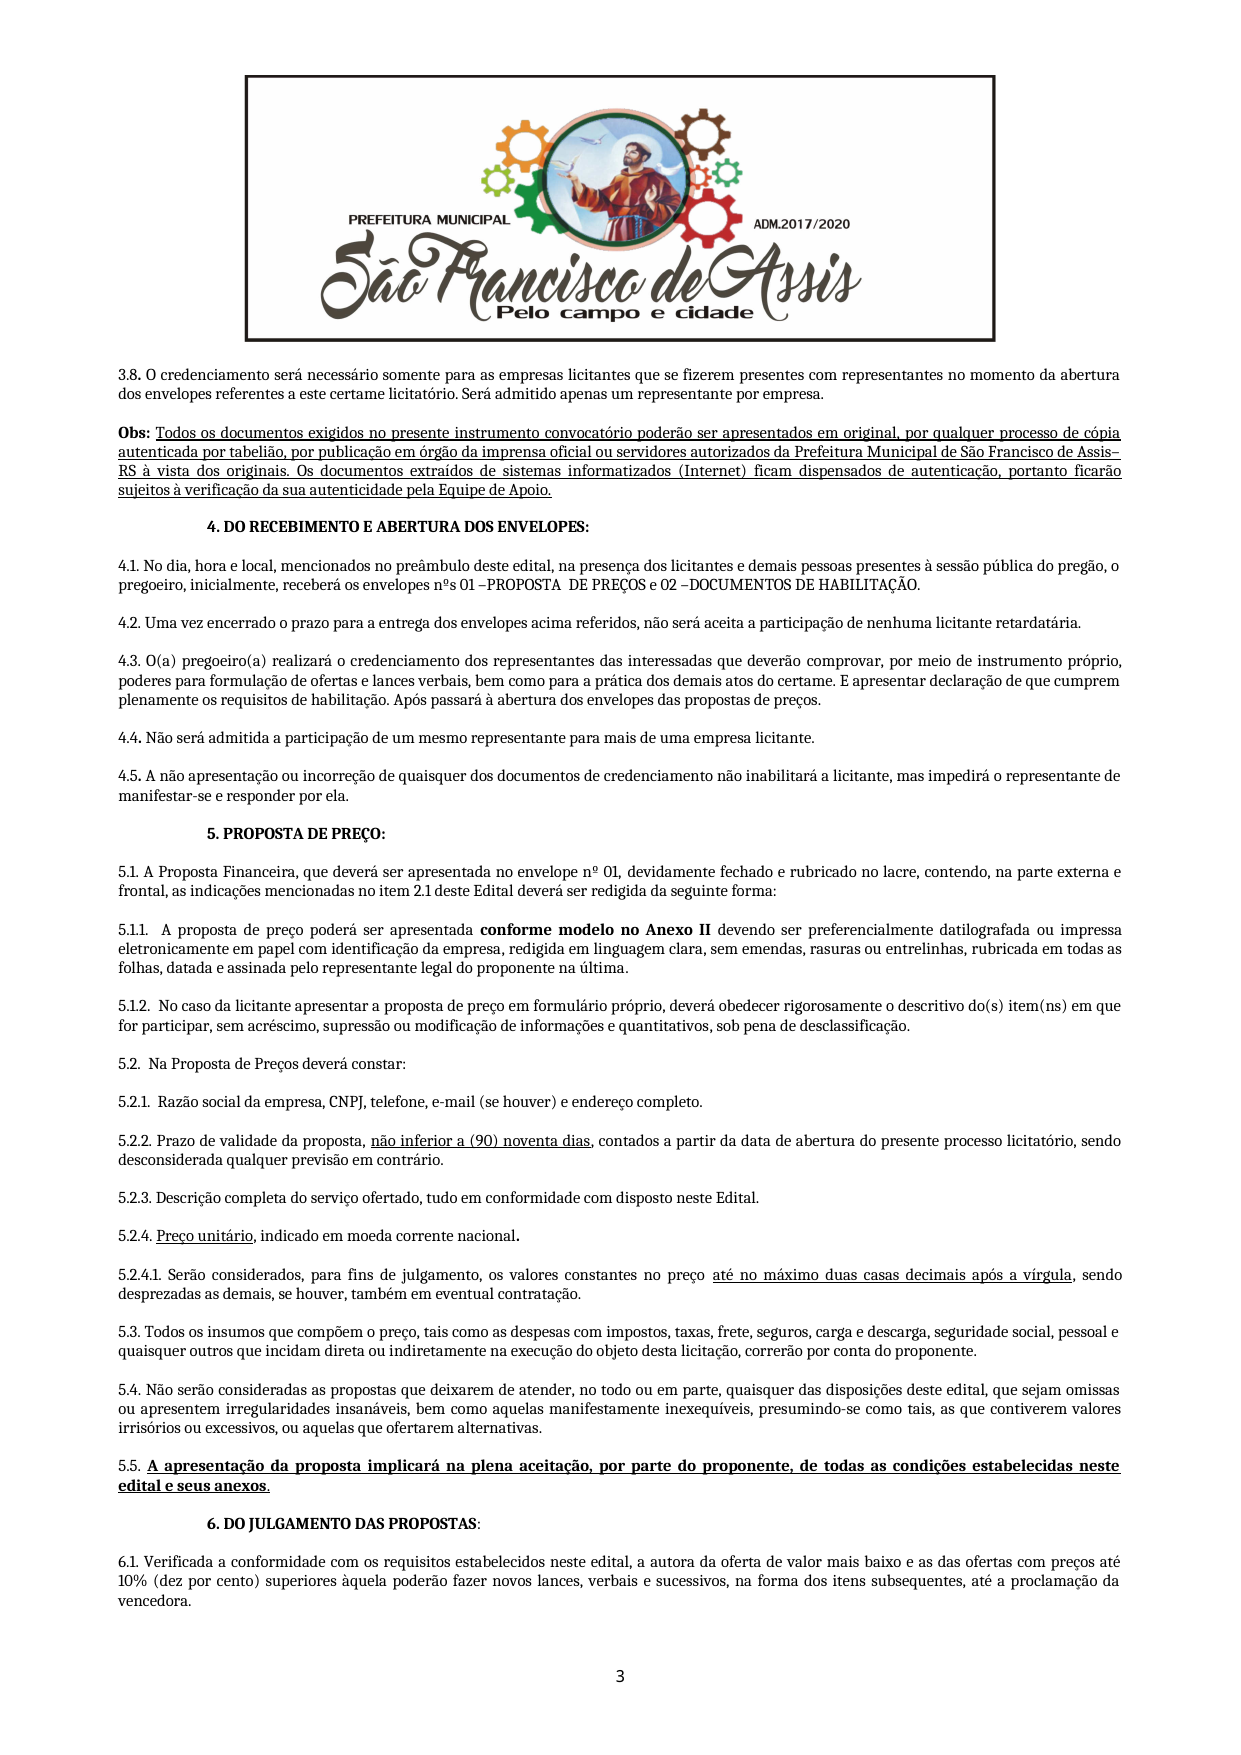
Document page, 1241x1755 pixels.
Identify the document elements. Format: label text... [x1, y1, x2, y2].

text 4.3. O(a) pregoeiro(a) realizará o credenciamento dos representantes das interessadas que deverão comprovar, por meio de instrumento próprio, poderes para formulação de ofertas e lances verbais, bem como para a prática dos demais atos do certame. E apresentar declaração de que cumprem plenamente os requisitos de habilitação. Após passará à abertura dos envelopes das propostas de preços. [118, 652, 1122, 709]
text 5.3. Todos os insumos que compõem o preço, tais como as despesas com impostos, taxas, frete, seguros, carga e descarga, seguridade social, pessoal e quaisquer outros que incidam direta ou indiretamente na execução do objeto desta licitação, correrão por conta do proponente. [118, 1323, 1122, 1361]
text 5.2. Na Proposta de Preços deverá constar: [118, 1054, 1122, 1073]
text 5.2.1. Razão social da empresa, CNPJ, telefone, e-mail (se houver) e endereço completo. [118, 1093, 1122, 1112]
text 6. DO JULGAMENTO DAS PROPOSTAS: [118, 1514, 1181, 1533]
text 5.2.4.1. Serão considerados, para fins de julgamento, os valores constantes no preço até no máximo duas casas decimais após a vírgula, sendo desprezadas as demais, se houver, também em eventual contratação. [118, 1265, 1122, 1303]
text 5.1. A Proposta Financeira, que deverá ser apresentada no envelope nº 01, devidamente fechado e rubricado no lacre, contendo, na parte externa e frontal, as indicações mencionadas no item 2.1 deste Edital deverá ser redigida da seguinte forma: [118, 863, 1122, 901]
text 5.2.3. Descrição completa do serviço ofertado, tudo em conformidade com disposto neste Edital. [118, 1188, 1122, 1208]
text 5.5. A apresentação da proposta implicará na plena aceitação, por parte do proponente, de todas as condições estabelecidas neste edital e seus anexos. [118, 1457, 1122, 1495]
text sujeitos à verificação da sua autenticidade pela Equipe de Apoio. [118, 479, 1122, 500]
text 5. PROPOSTA DE PREÇO: [118, 824, 1181, 843]
text 3.8. O credenciamento será necessário somente para as empresas licitantes que se fizerem presentes com representantes no momento da abertura dos envelopes referentes a este certame licitatório. Será admitido apenas um representante por empresa. [118, 366, 1122, 404]
text 5.1.2. No caso da licitante apresentar a proposta de preço em formulário próprio, deverá obedecer rigorosamente o descritivo do(s) item(ns) em que for participar, sem acréscimo, supressão ou modificação de informações e quantitativos, sob pena de desclassificação. [118, 997, 1122, 1035]
text 5.2.4. Preço unitário, indicado em moeda corrente nacional. [118, 1227, 1122, 1246]
text Obs: Todos os documentos exigidos no presente instrumento convocatório poderão ser apresentados em original, por qualquer processo de cópia autenticada por tabelião, por publicação em órgão da imprensa oficial ou servidores autorizados da Prefeitura Municipal de São Francisco de Assis–RS à vista dos originais. Os documentos extraídos de sistemas informatizados (Internet) ficam dispensados de autenticação, portanto ficarão [118, 423, 1122, 478]
text 6.1. Verificada a conformidade com os requisitos estabelecidos neste edital, a autora da oferta de valor mais baixo e as das ofertas com preços até 10% (dez por cento) superiores àquela poderão fazer novos lances, verbais e sucessivos, na forma dos itens subsequentes, até a proclamação da vencedora. [118, 1553, 1122, 1610]
text 4.1. No dia, hora e local, mencionados no preâmbulo deste edital, na presença dos licitantes e demais pessoas presentes à sessão pública do pregão, o pregoeiro, inicialmente, receberá os envelopes nºs 01 –PROPOSTA DE PREÇOS e 02 –DOCUMENTOS DE HABILITAÇÃO. [118, 556, 1122, 594]
text 4.2. Uma vez encerrado o prazo para a entrega dos envelopes acima referidos, não será aceita a participação de nenhuma licitante retardatária. [118, 613, 1122, 633]
text 4.4. Não será admitida a participação de um mesmo representante para mais de uma empresa licitante. [118, 728, 1122, 748]
text 5.1.1. A proposta de preço poderá ser apresentada conforme modelo no Anexo II devendo ser preferencialmente datilografada ou impressa eletronicamente em papel com identificação da empresa, redigida em linguagem clara, sem emendas, rasuras ou entrelinhas, rubricada em todas as folhas, datada e assinada pelo representante legal do proponente na última. [118, 920, 1122, 978]
text 4.5. A não apresentação ou incorreção de quaisquer dos documentos de credenciamento não inabilitará a licitante, mas impedirá o representante de manifestar-se e responder por ela. [118, 767, 1122, 805]
text 5.4. Não serão consideradas as propostas que deixarem de atender, no todo ou em parte, quaisquer das disposições deste edital, que sejam omissas ou apresentem irregularidades insanáveis, bem como aquelas manifestamente inexequíveis, presumindo-se como tais, as que contiverem valores irrisórios ou excessivos, ou aquelas que ofertarem alternativas. [118, 1380, 1122, 1438]
text 5.2.2. Prazo de validade da proposta, não inferior a (90) noventa dias, contados a partir da data de abertura do presente processo licitatório, sendo desconsiderada qualquer previsão em contrário. [118, 1131, 1122, 1169]
text 4. DO RECEBIMENTO E ABERTURA DOS ENVELOPES: [118, 518, 1181, 537]
